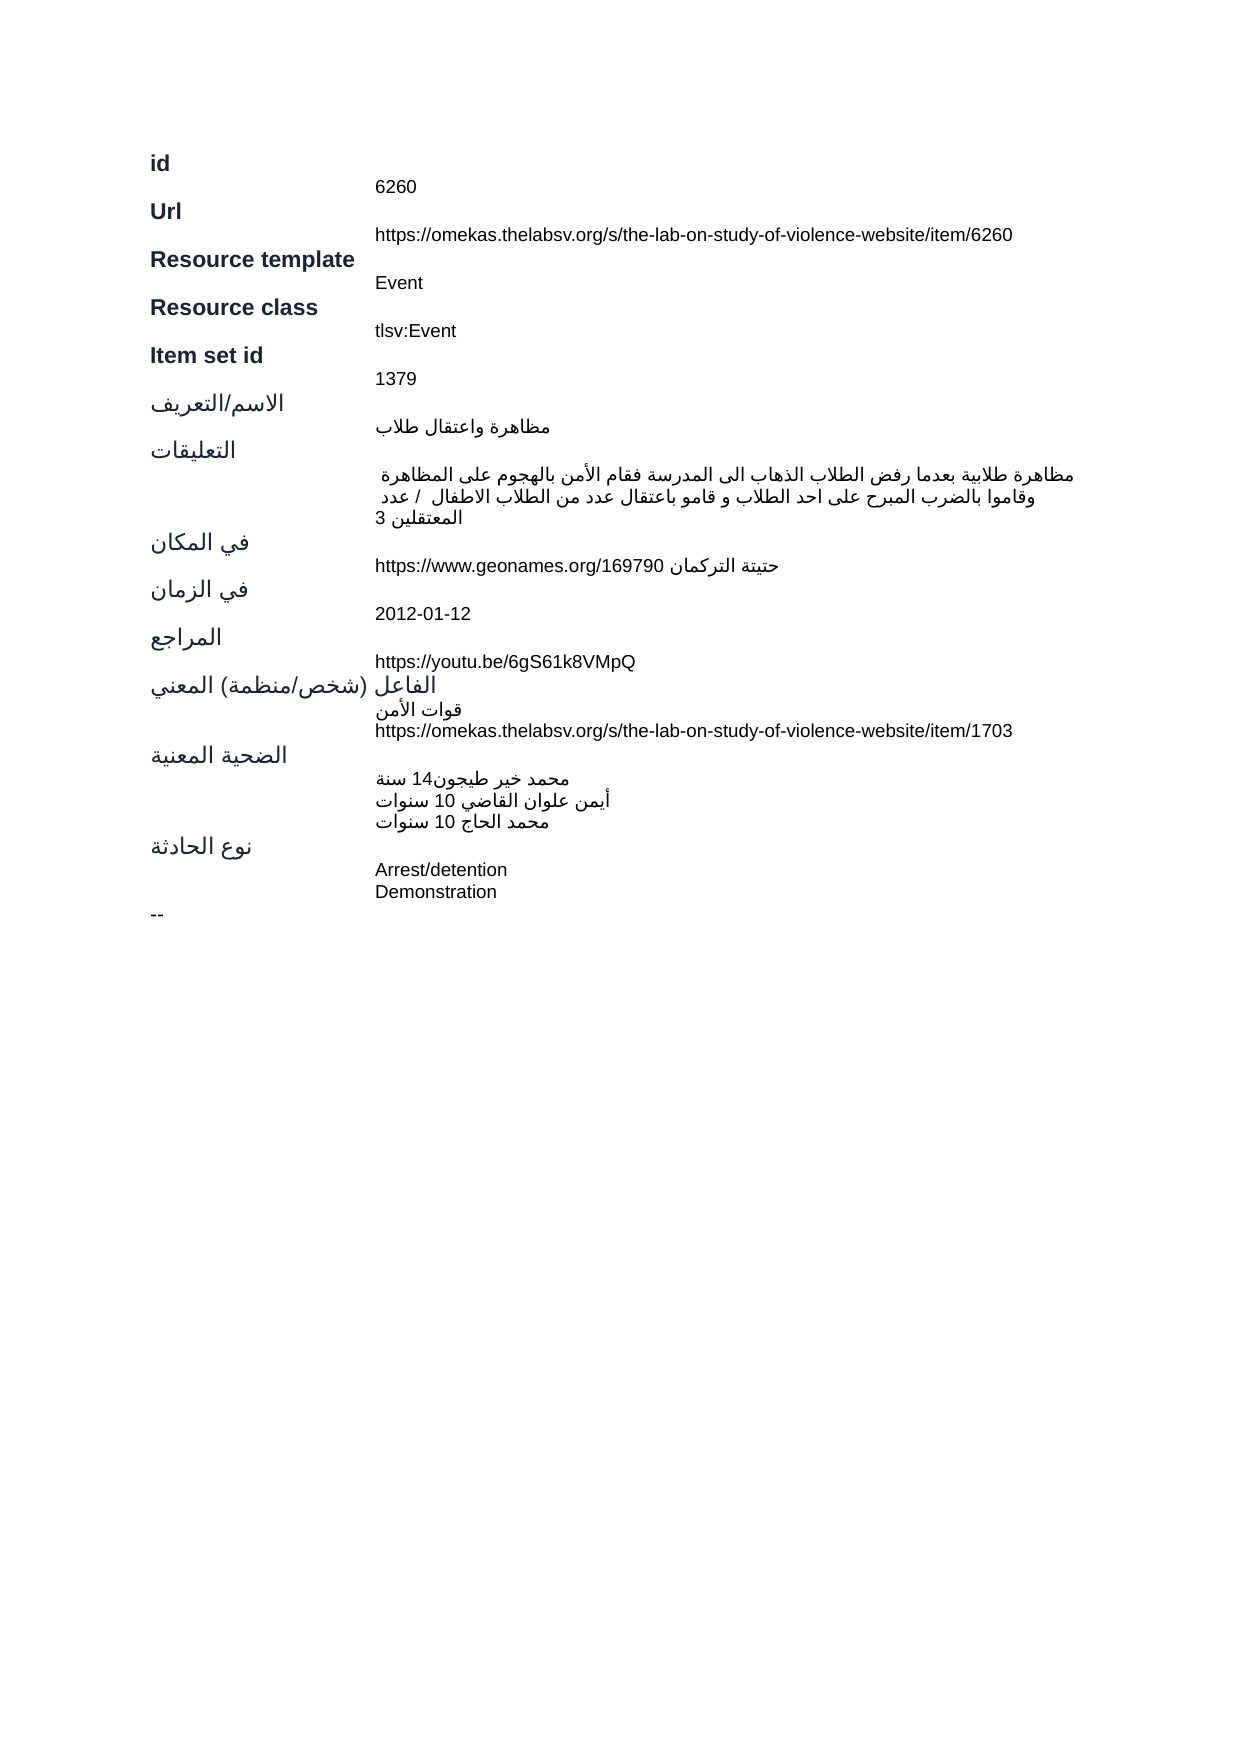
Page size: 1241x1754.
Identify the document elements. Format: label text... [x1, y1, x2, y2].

text https://omekas.thelabsv.org/s/the-lab-on-study-of-violence-website/item/1703 [375, 720, 1090, 742]
text Item set id [150, 342, 1090, 368]
text tlsv:Event [375, 320, 1090, 342]
text id [150, 150, 1090, 176]
text -- [150, 902, 1090, 926]
text نوع الحادثة [150, 833, 1090, 859]
text Demonstration [375, 881, 1090, 902]
text Arrest/detention [375, 859, 1090, 881]
text محمد الحاج 10 سنوات [375, 811, 1090, 833]
text Resource template [150, 246, 1090, 272]
text https://omekas.thelabsv.org/s/the-lab-on-study-of-violence-website/item/6260 [375, 224, 1090, 246]
text 6260 [375, 176, 1090, 198]
text Resource class [150, 294, 1090, 320]
text محمد خير طيجون14 سنة [375, 768, 1090, 790]
text https://www.geonames.org/169790 حتيتة التركمان [375, 555, 1090, 576]
text مظاهرة واعتقال طلاب [375, 416, 1090, 437]
text Url [150, 198, 1090, 224]
text في المكان [150, 528, 1090, 555]
text التعليقات [150, 437, 1090, 464]
text الفاعل (شخص/منظمة) المعني [150, 672, 1090, 699]
text Event [375, 272, 1090, 294]
text في الزمان [150, 576, 1090, 603]
text https://youtu.be/6gS61k8VMpQ [375, 651, 1090, 672]
text المراجع [150, 624, 1090, 651]
text 2012-01-12 [375, 603, 1090, 624]
text الاسم/التعريف [150, 389, 1090, 416]
text الضحية المعنية [150, 742, 1090, 768]
text أيمن علوان القاضي 10 سنوات [375, 790, 1090, 811]
text قوات الأمن [375, 699, 1090, 720]
text 1379 [375, 368, 1090, 389]
text مظاهرة طلابية بعدما رفض الطلاب الذهاب الى المدرسة فقام الأمن بالهجوم على المظاهرة وقاموا بالضرب المبرح على احد الطلاب و قامو باعتقال عدد من الطلاب الاطفال / عدد المعتقلين 3 [375, 464, 1090, 528]
